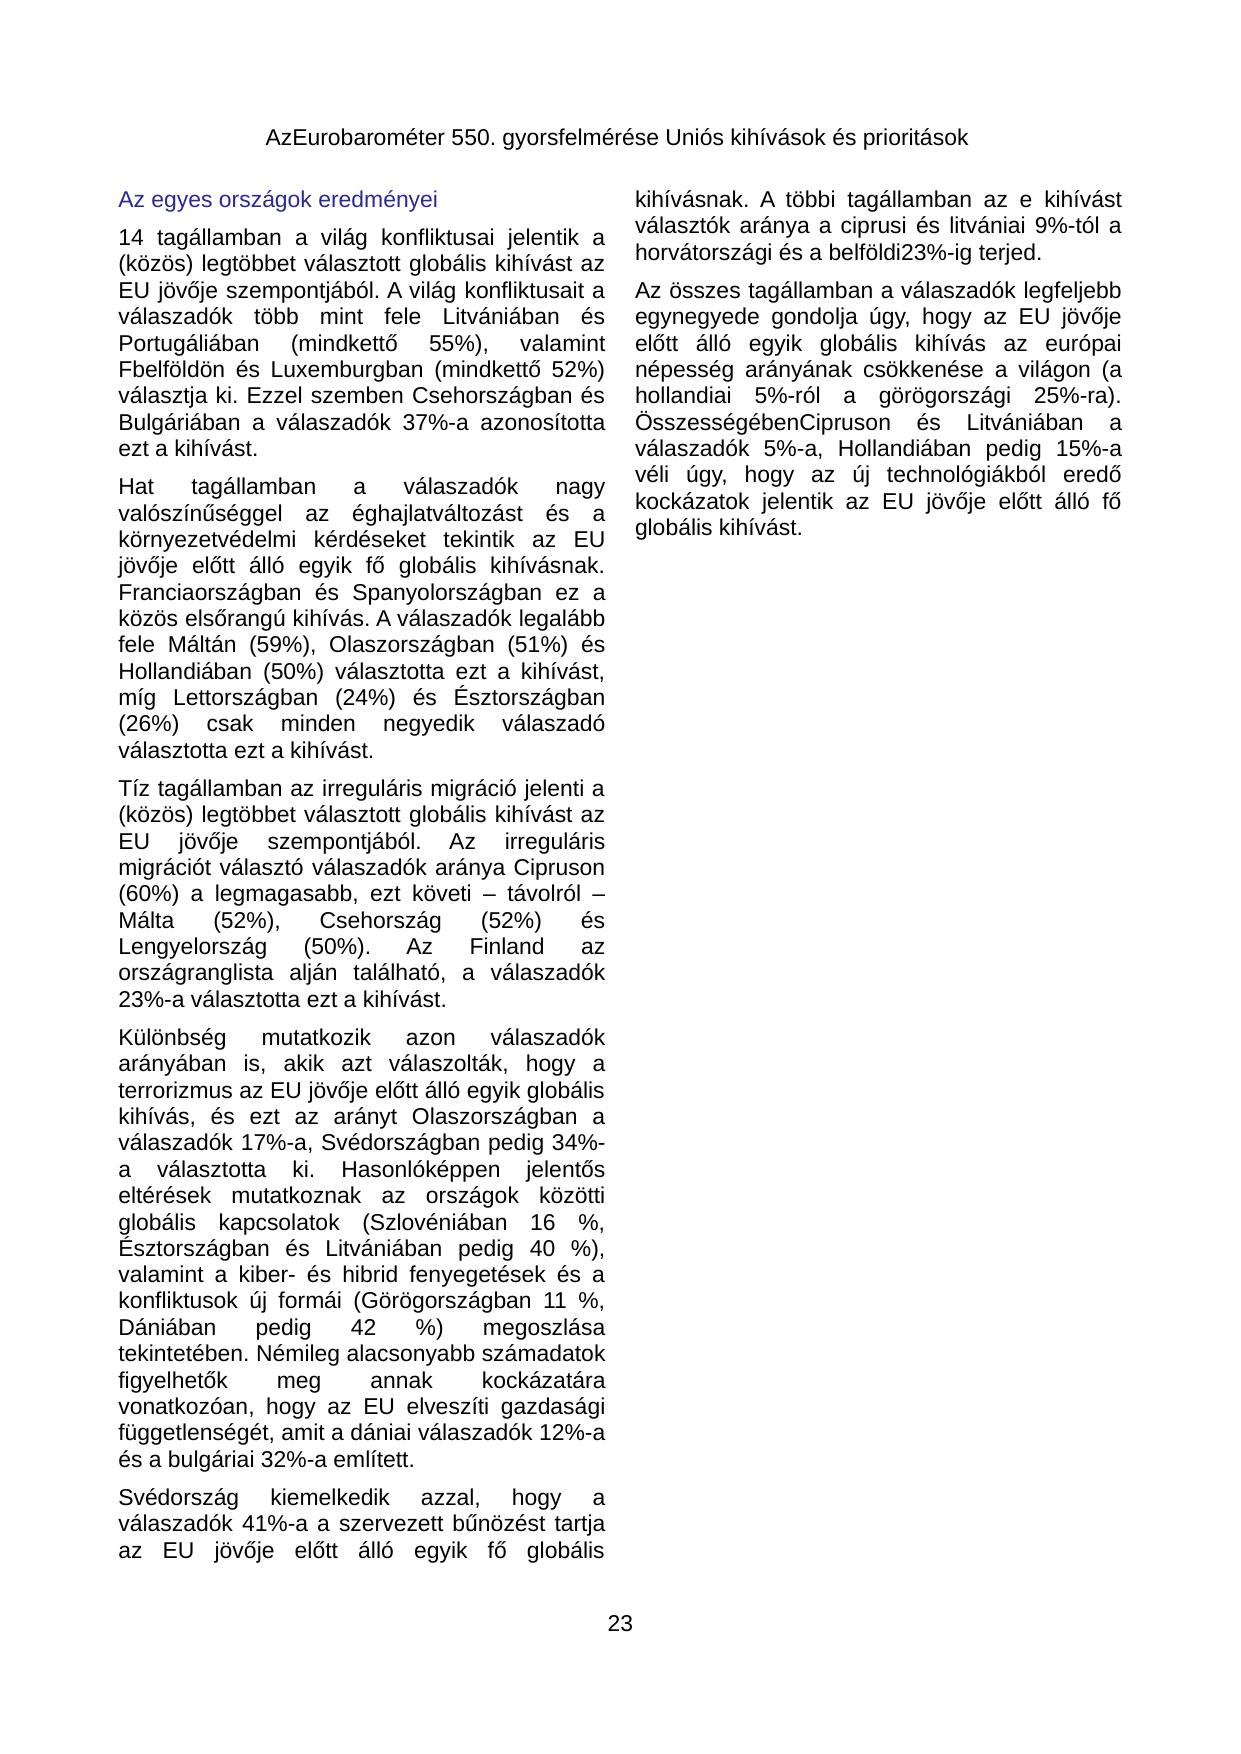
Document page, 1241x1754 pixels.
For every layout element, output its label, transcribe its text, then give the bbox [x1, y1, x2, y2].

text Svédország kiemelkedik azzal, hogy a válaszadók 41%-a a szervezett bűnözést tartja az EU jövője előtt álló egyik fő globális [118, 1484, 605, 1563]
text Tíz tagállamban az irreguláris migráció jelenti a (közös) legtöbbet választott globális kihívást az EU jövője szempontjából. Az irreguláris migrációt választó válaszadók aránya Cipruson (60%) a legmagasabb, ezt követi – távolról – Málta (52%), Csehország (52%) és Lengyelország (50%). Az Finland az országranglista alján található, a válaszadók 23%-a választotta ezt a kihívást. [118, 775, 605, 1012]
text Különbség mutatkozik azon válaszadók arányában is, akik azt válaszolták, hogy a terrorizmus az EU jövője előtt álló egyik globális kihívás, és ezt az arányt Olaszországban a válaszadók 17%-a, Svédországban pedig 34%-a választotta ki. Hasonlóképpen jelentős eltérések mutatkoznak az országok közötti globális kapcsolatok (Szlovéniában 16 %, Észtországban és Litvániában pedig 40 %), valamint a kiber- és hibrid fenyegetések és a konfliktusok új formái (Görögországban 11 %, Dániában pedig 42 %) megoszlása tekintetében. Némileg alacsonyabb számadatok figyelhetők meg annak kockázatára vonatkozóan, hogy az EU elveszíti gazdasági függetlenségét, amit a dániai válaszadók 12%-a és a bulgáriai 32%-a említett. [118, 1024, 605, 1472]
text 14 tagállamban a világ konfliktusai jelentik a (közös) legtöbbet választott globális kihívást az EU jövője szempontjából. A világ konfliktusait a válaszadók több mint fele Litvániában és Portugáliában (mindkettő 55%), valamint Fbelföldön és Luxemburgban (mindkettő 52%) választja ki. Ezzel szemben Csehországban és Bulgáriában a válaszadók 37%-a azonosította ezt a kihívást. [118, 224, 605, 461]
text Az egyes országok eredményei [118, 186, 605, 212]
text Hat tagállamban a válaszadók nagy valószínűséggel az éghajlatváltozást és a környezetvédelmi kérdéseket tekintik az EU jövője előtt álló egyik fő globális kihívásnak. Franciaországban és Spanyolországban ez a közös elsőrangú kihívás. A válaszadók legalább fele Máltán (59%), Olaszországban (51%) és Hollandiában (50%) választotta ezt a kihívást, míg Lettországban (24%) és Észtországban (26%) csak minden negyedik válaszadó választotta ezt a kihívást. [118, 473, 605, 763]
text kihívásnak. A többi tagállamban az e kihívást választók aránya a ciprusi és litvániai 9%-tól a horvátországi és a belföldi23%-ig terjed. [635, 186, 1122, 265]
text Az összes tagállamban a válaszadók legfeljebb egynegyede gondolja úgy, hogy az EU jövője előtt álló egyik globális kihívás az európai népesség arányának csökkenése a világon (a hollandiai 5%-ról a görögországi 25%-ra). ÖsszességébenCipruson és Litvániában a válaszadók 5%-a, Hollandiában pedig 15%-a véli úgy, hogy az új technológiákból eredő kockázatok jelentik az EU jövője előtt álló fő globális kihívást. [635, 277, 1122, 540]
